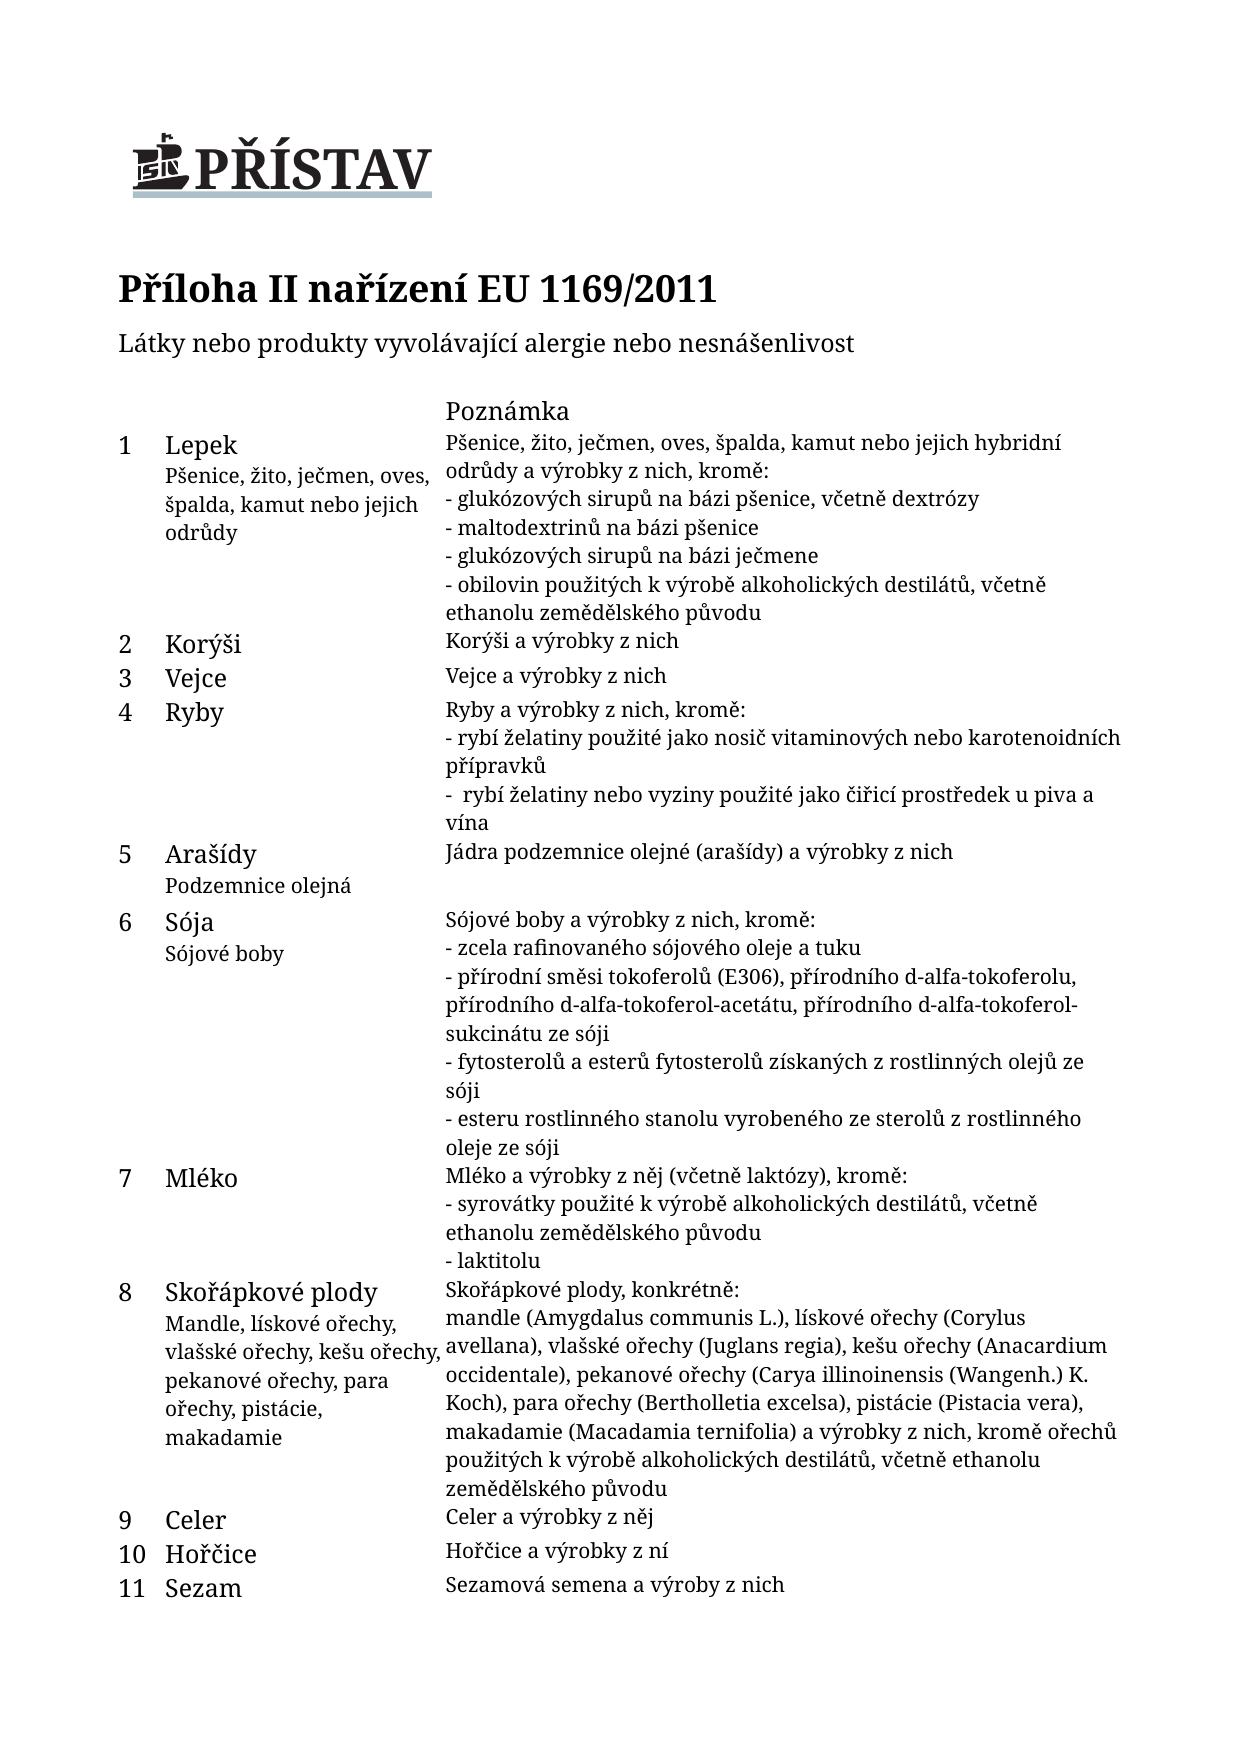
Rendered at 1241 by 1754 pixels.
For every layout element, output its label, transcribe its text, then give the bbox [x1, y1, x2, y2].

table_cell Lepek [165, 428, 445, 462]
table_cell Vejce [165, 661, 445, 695]
table_header [118, 394, 165, 428]
table_cell Sezam [165, 1570, 445, 1604]
table_cell Sója [165, 905, 445, 939]
table_cell Mléko [165, 1161, 445, 1275]
table_cell Celer [165, 1502, 445, 1536]
table_cell 11 [118, 1570, 165, 1604]
table_cell Mandle, lískové ořechy, vlašské ořechy, kešu ořechy, pekanové ořechy, para ořechy, pistácie, makadamie [165, 1309, 445, 1502]
table_cell Hořčice a výrobky z ní [445, 1536, 1122, 1570]
subtitle Příloha II nařízení EU 1169/2011 [118, 262, 1122, 313]
table_cell Pšenice, žito, ječmen, oves, špalda, kamut nebo jejich hybridní odrůdy a výrobky z nich, kromě: - glukózových sirupů na bázi pšenice, včetně dextrózy - maltodextrinů na bázi pšenice - glukózových sirupů na bázi ječmene - obilovin použitých k výrobě alkoholických destilátů, včetně ethanolu zemědělského původu [445, 428, 1122, 627]
table_cell 5 [118, 837, 165, 871]
table_cell 3 [118, 661, 165, 695]
table_cell Podzemnice olejná [165, 871, 445, 905]
table_cell Skořápkové plody, konkrétně: mandle (Amygdalus communis L.), lískové ořechy (Corylus avellana), vlašské ořechy (Juglans regia), kešu ořechy (Anacardium occidentale), pekanové ořechy (Carya illinoinensis (Wangenh.) K. Koch), para ořechy (Bertholletia excelsa), pistácie (Pistacia vera), makadamie (Macadamia ternifolia) a výrobky z nich, kromě ořechů použitých k výrobě alkoholických destilátů, včetně ethanolu zemědělského původu [445, 1275, 1122, 1502]
table_cell Skořápkové plody [165, 1275, 445, 1309]
table_cell Celer a výrobky z něj [445, 1502, 1122, 1536]
table_cell 4 [118, 695, 165, 837]
table_cell 2 [118, 627, 165, 661]
table_header [165, 394, 445, 428]
table_cell 6 [118, 905, 165, 939]
table_cell Korýši a výrobky z nich [445, 627, 1122, 661]
table_header Poznámka [445, 394, 1122, 428]
table_cell Korýši [165, 627, 445, 661]
table_cell [118, 462, 165, 627]
table_cell 9 [118, 1502, 165, 1536]
table_cell Mléko a výrobky z něj (včetně laktózy), kromě: - syrovátky použité k výrobě alkoholických destilátů, včetně ethanolu zemědělského původu - laktitolu [445, 1161, 1122, 1275]
table_cell Ryby [165, 695, 445, 837]
table_cell [118, 871, 165, 905]
table_cell Sójové boby a výrobky z nich, kromě: - zcela rafinovaného sójového oleje a tuku - přírodní směsi tokoferolů (E306), přírodního d-alfa-tokoferolu, přírodního d-alfa-tokoferol-acetátu, přírodního d-alfa-tokoferol-sukcinátu ze sóji - fytosterolů a esterů fytosterolů získaných z rostlinných olejů ze sóji - esteru rostlinného stanolu vyrobeného ze sterolů z rostlinného oleje ze sóji [445, 905, 1122, 1161]
table_cell Sójové boby [165, 939, 445, 1161]
table_cell 10 [118, 1536, 165, 1570]
table_cell [118, 1309, 165, 1502]
table_cell 1 [118, 428, 165, 462]
table_cell Ryby a výrobky z nich, kromě: - rybí želatiny použité jako nosič vitaminových nebo karotenoidních přípravků - rybí želatiny nebo vyziny použité jako čiřicí prostředek u piva a vína [445, 695, 1122, 837]
table_cell [118, 939, 165, 1161]
table_cell Vejce a výrobky z nich [445, 661, 1122, 695]
table_cell Arašídy [165, 837, 445, 871]
table_cell Jádra podzemnice olejné (arašídy) a výrobky z nich [445, 837, 1122, 905]
text Látky nebo produkty vyvolávající alergie nebo nesnášenlivost [118, 325, 1122, 359]
table_cell 8 [118, 1275, 165, 1309]
table_cell 7 [118, 1161, 165, 1275]
table_cell Hořčice [165, 1536, 445, 1570]
table_cell Sezamová semena a výroby z nich [445, 1570, 1122, 1604]
table_cell Pšenice, žito, ječmen, oves, špalda, kamut nebo jejich odrůdy [165, 462, 445, 627]
